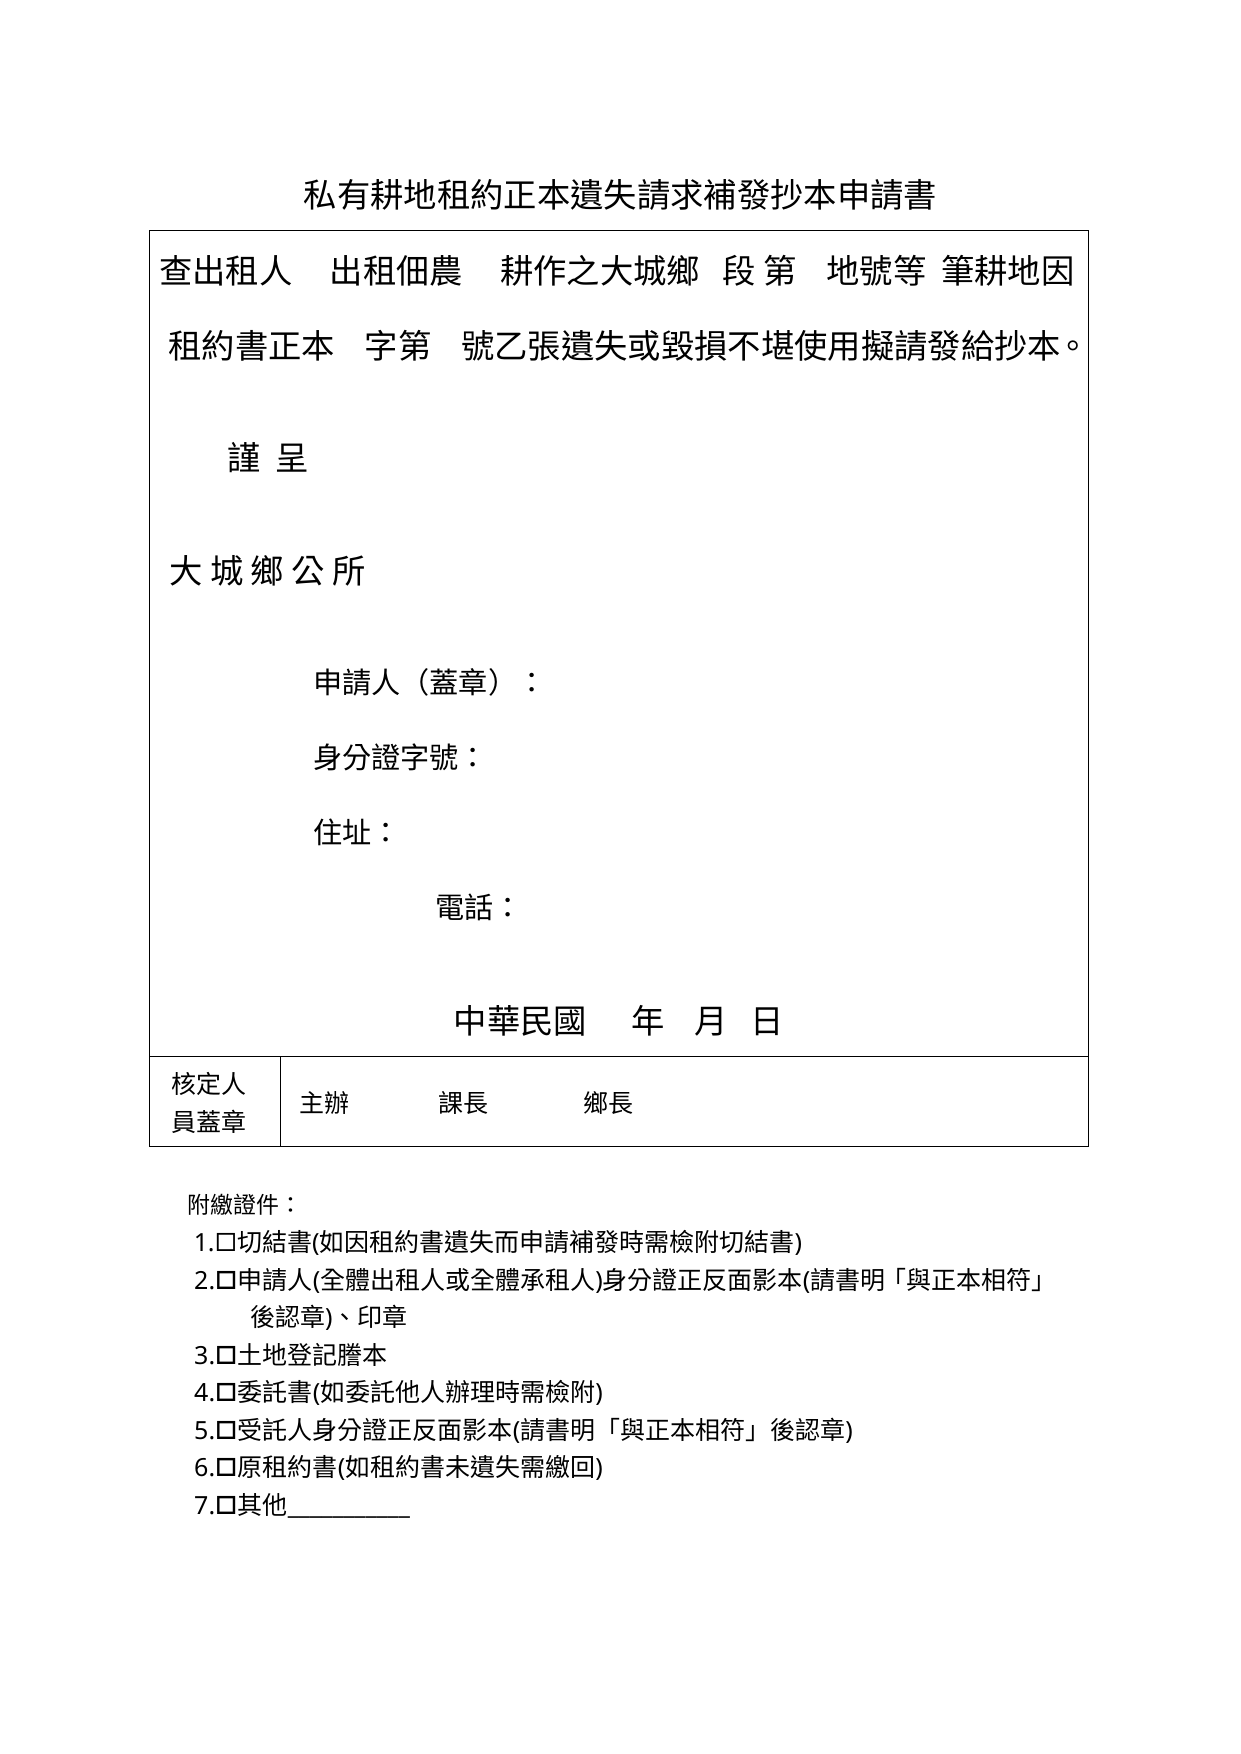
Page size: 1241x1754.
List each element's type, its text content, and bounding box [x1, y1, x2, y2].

text 4.委託書(如委託他人辦理時需檢附) [187, 1372, 1053, 1410]
table_cell 主辦 課長 鄉長 [281, 1057, 1088, 1146]
text 5.受託人身分證正反面影本(請書明「與正本相符」後認章) [187, 1410, 1053, 1447]
text 6.原租約書(如租約書未遺失需繳回) [187, 1447, 1053, 1485]
text 私有耕地租約正本遺失請求補發抄本申請書 [187, 155, 1053, 230]
table_header 查出租人 出租佃農 耕作之大城鄉 段 第 地號等 筆耕地因租約書正本 字第 號乙張遺失或毀損不堪使用擬請發給抄本。 謹 呈 大 城 鄉 公 所 申請人（蓋章）： 身分證字號： 住址： 電話： 中華民國 年 月 日 [150, 231, 1088, 1056]
text 1.切結書(如因租約書遺失而申請補發時需檢附切結書) [187, 1222, 1053, 1260]
table_cell 核定人 員蓋章 [150, 1057, 280, 1146]
text 附繳證件： [187, 1185, 1053, 1222]
text 3.土地登記謄本 [187, 1335, 1053, 1372]
text 7.其他___________ [187, 1485, 1053, 1522]
text 2.申請人(全體出租人或全體承租人)身分證正反面影本(請書明「與正本相符」後認章)、印章 [187, 1260, 1053, 1335]
